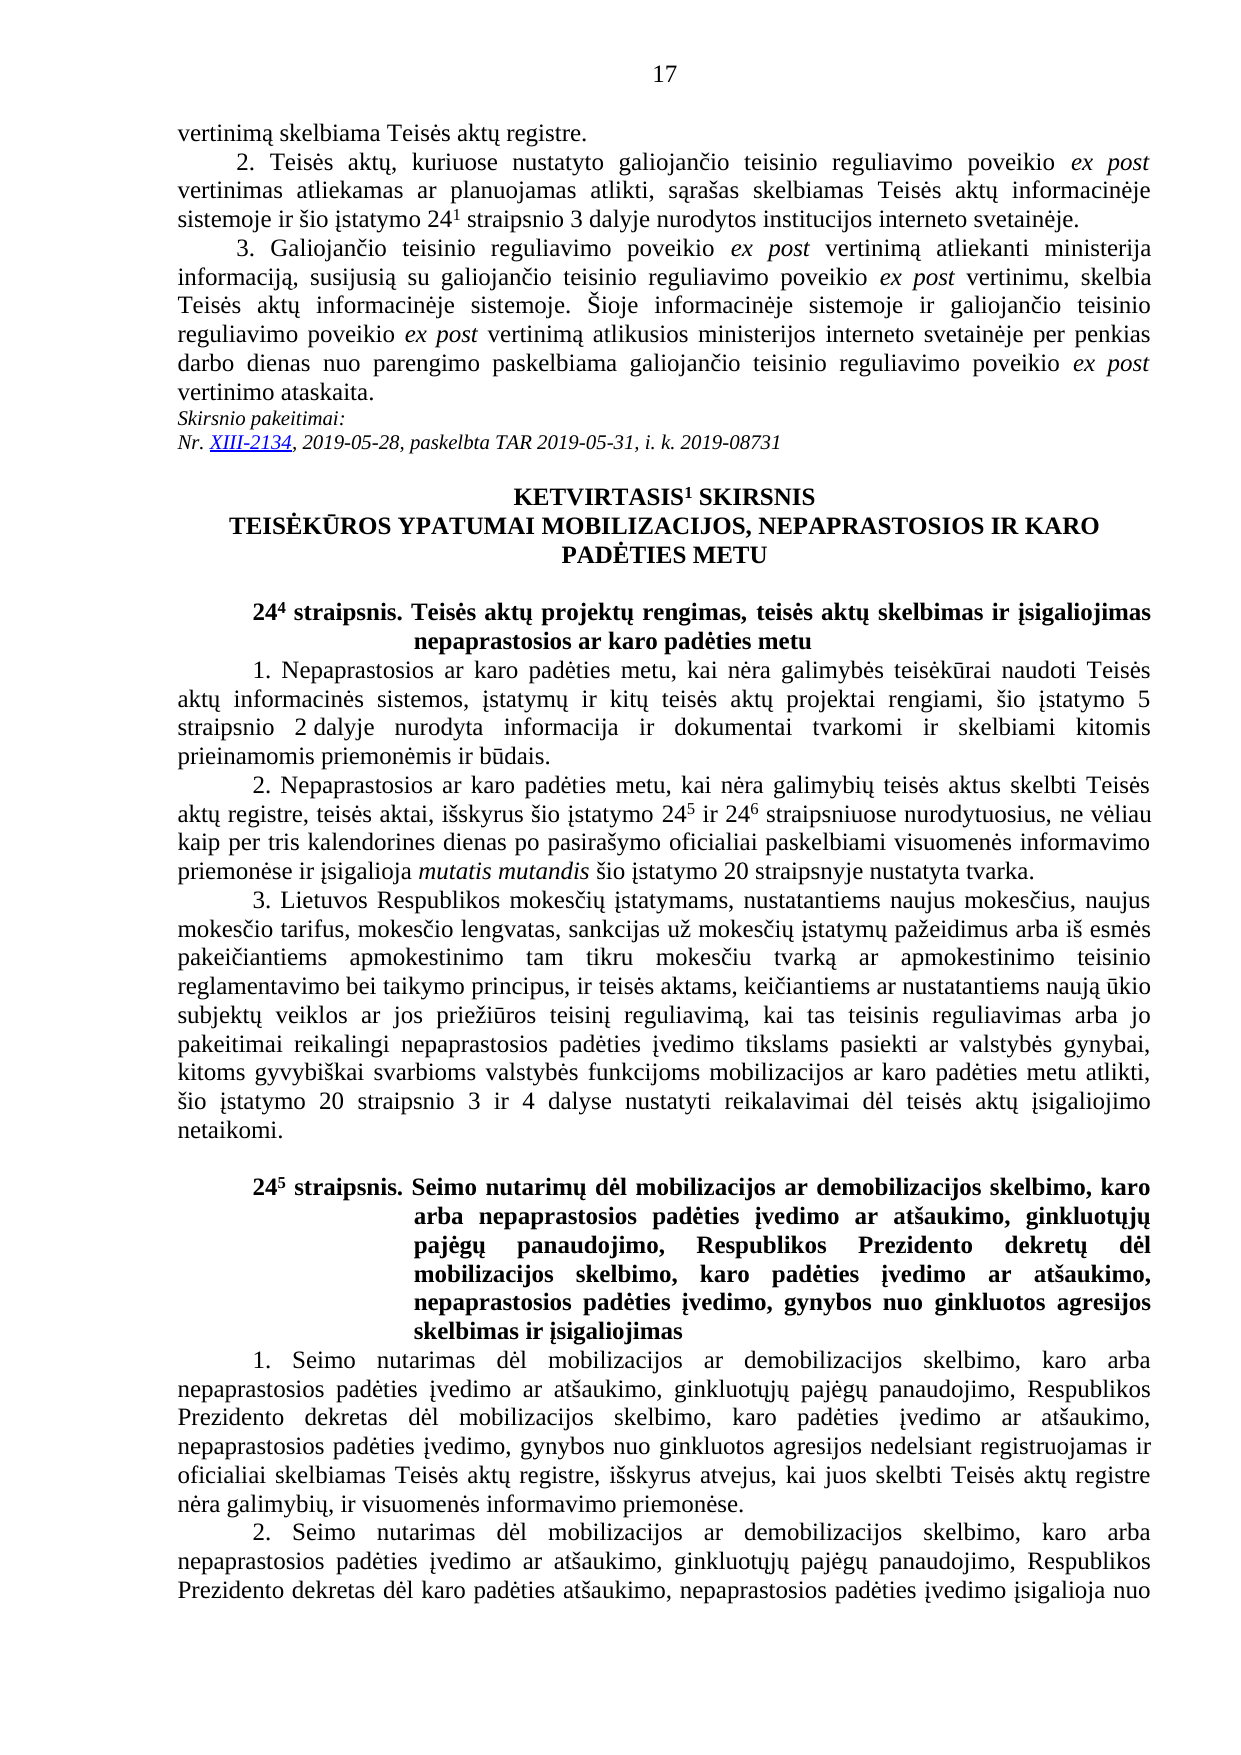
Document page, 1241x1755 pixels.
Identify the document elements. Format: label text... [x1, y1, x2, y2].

text vertinimą skelbiama Teisės aktų registre. [177, 118, 1152, 147]
text 2. Seimo nutarimas dėl mobilizacijos ar demobilizacijos skelbimo, karo arba nepaprastosios padėties įvedimo ar atšaukimo, ginkluotųjų pajėgų panaudojimo, Respublikos Prezidento dekretas dėl karo padėties atšaukimo, nepaprastosios padėties įvedimo įsigalioja nuo [177, 1517, 1152, 1604]
text 1. Nepaprastosios ar karo padėties metu, kai nėra galimybės teisėkūrai naudoti Teisės aktų informacinės sistemos, įstatymų ir kitų teisės aktų projektai rengiami, šio įstatymo 5 straipsnio 2 dalyje nurodyta informacija ir dokumentai tvarkomi ir skelbiami kitomis prieinamomis priemonėmis ir būdais. [177, 655, 1152, 770]
text 245 straipsnis. Seimo nutarimų dėl mobilizacijos ar demobilizacijos skelbimo, karo arba nepaprastosios padėties įvedimo ar atšaukimo, ginkluotųjų pajėgų panaudojimo, Respublikos Prezidento dekretų dėl mobilizacijos skelbimo, karo padėties įvedimo ar atšaukimo, nepaprastosios padėties įvedimo, gynybos nuo ginkluotos agresijos skelbimas ir įsigaliojimas [252, 1172, 1152, 1345]
text 3. Galiojančio teisinio reguliavimo poveikio ex post vertinimą atliekanti ministerija informaciją, susijusią su galiojančio teisinio reguliavimo poveikio ex post vertinimu, skelbia Teisės aktų informacinėje sistemoje. Šioje informacinėje sistemoje ir galiojančio teisinio reguliavimo poveikio ex post vertinimą atlikusios ministerijos interneto svetainėje per penkias darbo dienas nuo parengimo paskelbiama galiojančio teisinio reguliavimo poveikio ex post vertinimo ataskaita. [177, 233, 1152, 406]
text Teisėkūros ypatumai MOBILIZACIJOS, nepaprastOSIOS ir karo padėtiES METU [177, 511, 1152, 569]
text 2. Nepaprastosios ar karo padėties metu, kai nėra galimybių teisės aktus skelbti Teisės aktų registre, teisės aktai, išskyrus šio įstatymo 245 ir 246 straipsniuose nurodytuosius, ne vėliau kaip per tris kalendorines dienas po pasirašymo oficialiai paskelbiami visuomenės informavimo priemonėse ir įsigalioja mutatis mutandis šio įstatymo 20 straipsnyje nustatyta tvarka. [177, 770, 1152, 885]
text 1. Seimo nutarimas dėl mobilizacijos ar demobilizacijos skelbimo, karo arba nepaprastosios padėties įvedimo ar atšaukimo, ginkluotųjų pajėgų panaudojimo, Respublikos Prezidento dekretas dėl mobilizacijos skelbimo, karo padėties įvedimo ar atšaukimo, nepaprastosios padėties įvedimo, gynybos nuo ginkluotos agresijos nedelsiant registruojamas ir oficialiai skelbiamas Teisės aktų registre, išskyrus atvejus, kai juos skelbti Teisės aktų registre nėra galimybių, ir visuomenės informavimo priemonėse. [177, 1345, 1152, 1517]
text Nr. XIII-2134, 2019-05-28, paskelbta TAR 2019-05-31, i. k. 2019-08731 [177, 430, 1152, 454]
text Skirsnio pakeitimai: [177, 406, 1152, 430]
text ketvirtasis1 skirsnis [177, 482, 1152, 511]
text 2. Teisės aktų, kuriuose nustatyto galiojančio teisinio reguliavimo poveikio ex post vertinimas atliekamas ar planuojamas atlikti, sąrašas skelbiamas Teisės aktų informacinėje sistemoje ir šio įstatymo 241 straipsnio 3 dalyje nurodytos institucijos interneto svetainėje. [177, 147, 1152, 233]
text 3. Lietuvos Respublikos mokesčių įstatymams, nustatantiems naujus mokesčius, naujus mokesčio tarifus, mokesčio lengvatas, sankcijas už mokesčių įstatymų pažeidimus arba iš esmės pakeičiantiems apmokestinimo tam tikru mokesčiu tvarką ar apmokestinimo teisinio reglamentavimo bei taikymo principus, ir teisės aktams, keičiantiems ar nustatantiems naują ūkio subjektų veiklos ar jos priežiūros teisinį reguliavimą, kai tas teisinis reguliavimas arba jo pakeitimai reikalingi nepaprastosios padėties įvedimo tikslams pasiekti ar valstybės gynybai, kitoms gyvybiškai svarbioms valstybės funkcijoms mobilizacijos ar karo padėties metu atlikti, šio įstatymo 20 straipsnio 3 ir 4 dalyse nustatyti reikalavimai dėl teisės aktų įsigaliojimo netaikomi. [177, 885, 1152, 1144]
text 244 straipsnis. Teisės aktų projektų rengimas, teisės aktų skelbimas ir įsigaliojimas nepaprastosios ar karo padėties metu [252, 597, 1152, 655]
